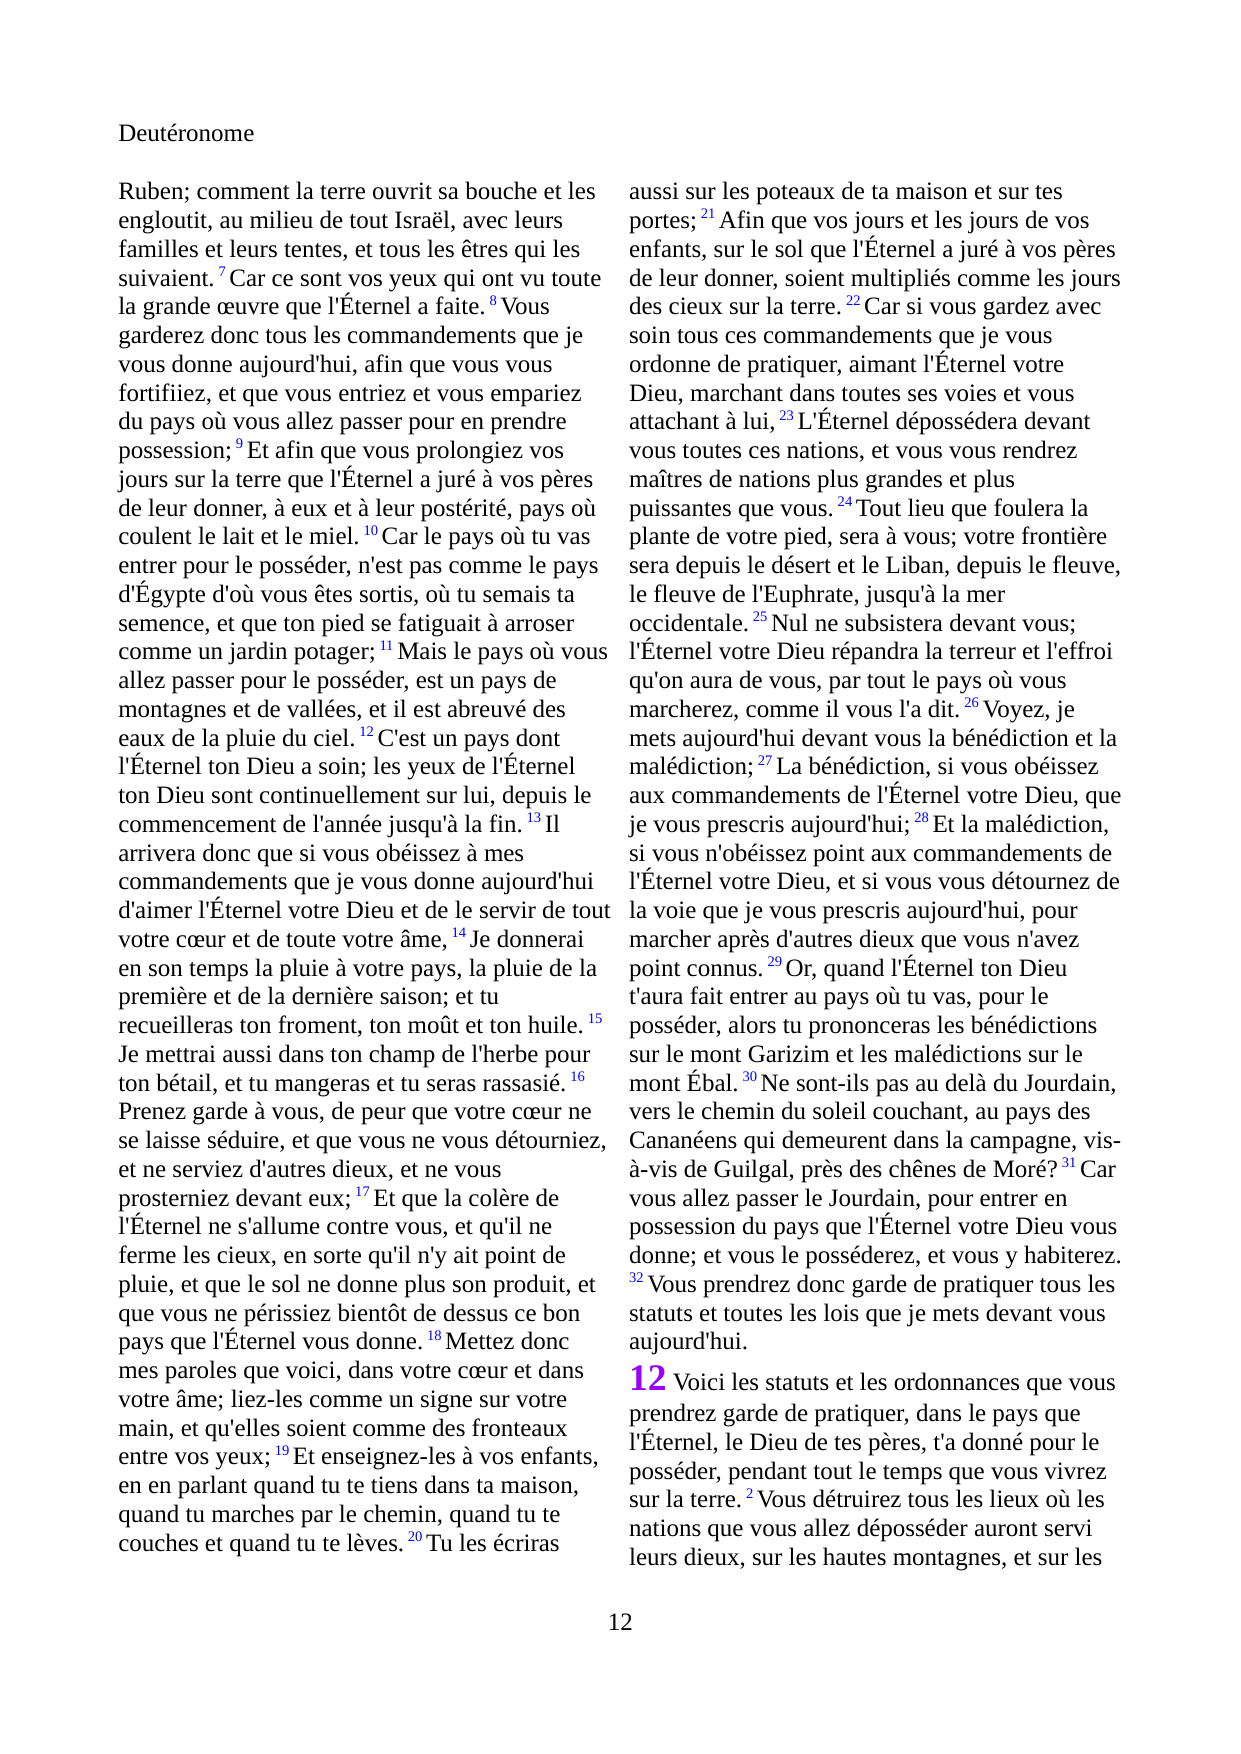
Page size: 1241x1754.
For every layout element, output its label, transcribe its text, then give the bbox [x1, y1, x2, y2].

text 12 Voici les statuts et les ordonnances que vous prendrez garde de pratiquer, dans le pays que l'Éternel, le Dieu de tes pères, t'a donné pour le posséder, pendant tout le temps que vous vivrez sur la terre. 2 Vous détruirez tous les lieux où les nations que vous allez déposséder auront servi leurs dieux, sur les hautes montagnes, et sur les [629, 1355, 1122, 1571]
text Ruben; comment la terre ouvrit sa bouche et les engloutit, au milieu de tout Israël, avec leurs familles et leurs tentes, et tous les êtres qui les suivaient. 7 Car ce sont vos yeux qui ont vu toute la grande œuvre que l'Éternel a faite. 8 Vous garderez donc tous les commandements que je vous donne aujourd'hui, afin que vous vous fortifiiez, et que vous entriez et vous empariez du pays où vous allez passer pour en prendre possession; 9 Et afin que vous prolongiez vos jours sur la terre que l'Éternel a juré à vos pères de leur donner, à eux et à leur postérité, pays où coulent le lait et le miel. 10 Car le pays où tu vas entrer pour le posséder, n'est pas comme le pays d'Égypte d'où vous êtes sortis, où tu semais ta semence, et que ton pied se fatiguait à arroser comme un jardin potager; 11 Mais le pays où vous allez passer pour le posséder, est un pays de montagnes et de vallées, et il est abreuvé des eaux de la pluie du ciel. 12 C'est un pays dont l'Éternel ton Dieu a soin; les yeux de l'Éternel ton Dieu sont continuellement sur lui, depuis le commencement de l'année jusqu'à la fin. 13 Il arrivera donc que si vous obéissez à mes commandements que je vous donne aujourd'hui d'aimer l'Éternel votre Dieu et de le servir de tout votre cœur et de toute votre âme, 14 Je donnerai en son temps la pluie à votre pays, la pluie de la première et de la dernière saison; et tu recueilleras ton froment, ton moût et ton huile. 15 Je mettrai aussi dans ton champ de l'herbe pour ton bétail, et tu mangeras et tu seras rassasié. 16 Prenez garde à vous, de peur que votre cœur ne se laisse séduire, et que vous ne vous détourniez, et ne serviez d'autres dieux, et ne vous prosterniez devant eux; 17 Et que la colère de l'Éternel ne s'allume contre vous, et qu'il ne ferme les cieux, en sorte qu'il n'y ait point de pluie, et que le sol ne donne plus son produit, et que vous ne périssiez bientôt de dessus ce bon pays que l'Éternel vous donne. 18 Mettez donc mes paroles que voici, dans votre cœur et dans votre âme; liez-les comme un signe sur votre main, et qu'elles soient comme des fronteaux entre vos yeux; 19 Et enseignez-les à vos enfants, en en parlant quand tu te tiens dans ta maison, quand tu marches par le chemin, quand tu te couches et quand tu te lèves. 20 Tu les écriras [118, 176, 611, 1556]
text aussi sur les poteaux de ta maison et sur tes portes; 21 Afin que vos jours et les jours de vos enfants, sur le sol que l'Éternel a juré à vos pères de leur donner, soient multipliés comme les jours des cieux sur la terre. 22 Car si vous gardez avec soin tous ces commandements que je vous ordonne de pratiquer, aimant l'Éternel votre Dieu, marchant dans toutes ses voies et vous attachant à lui, 23 L'Éternel dépossédera devant vous toutes ces nations, et vous vous rendrez maîtres de nations plus grandes et plus puissantes que vous. 24 Tout lieu que foulera la plante de votre pied, sera à vous; votre frontière sera depuis le désert et le Liban, depuis le fleuve, le fleuve de l'Euphrate, jusqu'à la mer occidentale. 25 Nul ne subsistera devant vous; l'Éternel votre Dieu répandra la terreur et l'effroi qu'on aura de vous, par tout le pays où vous marcherez, comme il vous l'a dit. 26 Voyez, je mets aujourd'hui devant vous la bénédiction et la malédiction; 27 La bénédiction, si vous obéissez aux commandements de l'Éternel votre Dieu, que je vous prescris aujourd'hui; 28 Et la malédiction, si vous n'obéissez point aux commandements de l'Éternel votre Dieu, et si vous vous détournez de la voie que je vous prescris aujourd'hui, pour marcher après d'autres dieux que vous n'avez point connus. 29 Or, quand l'Éternel ton Dieu t'aura fait entrer au pays où tu vas, pour le posséder, alors tu prononceras les bénédictions sur le mont Garizim et les malédictions sur le mont Ébal. 30 Ne sont-ils pas au delà du Jourdain, vers le chemin du soleil couchant, au pays des Cananéens qui demeurent dans la campagne, vis-à-vis de Guilgal, près des chênes de Moré? 31 Car vous allez passer le Jourdain, pour entrer en possession du pays que l'Éternel votre Dieu vous donne; et vous le posséderez, et vous y habiterez. 32 Vous prendrez donc garde de pratiquer tous les statuts et toutes les lois que je mets devant vous aujourd'hui. [629, 176, 1122, 1355]
